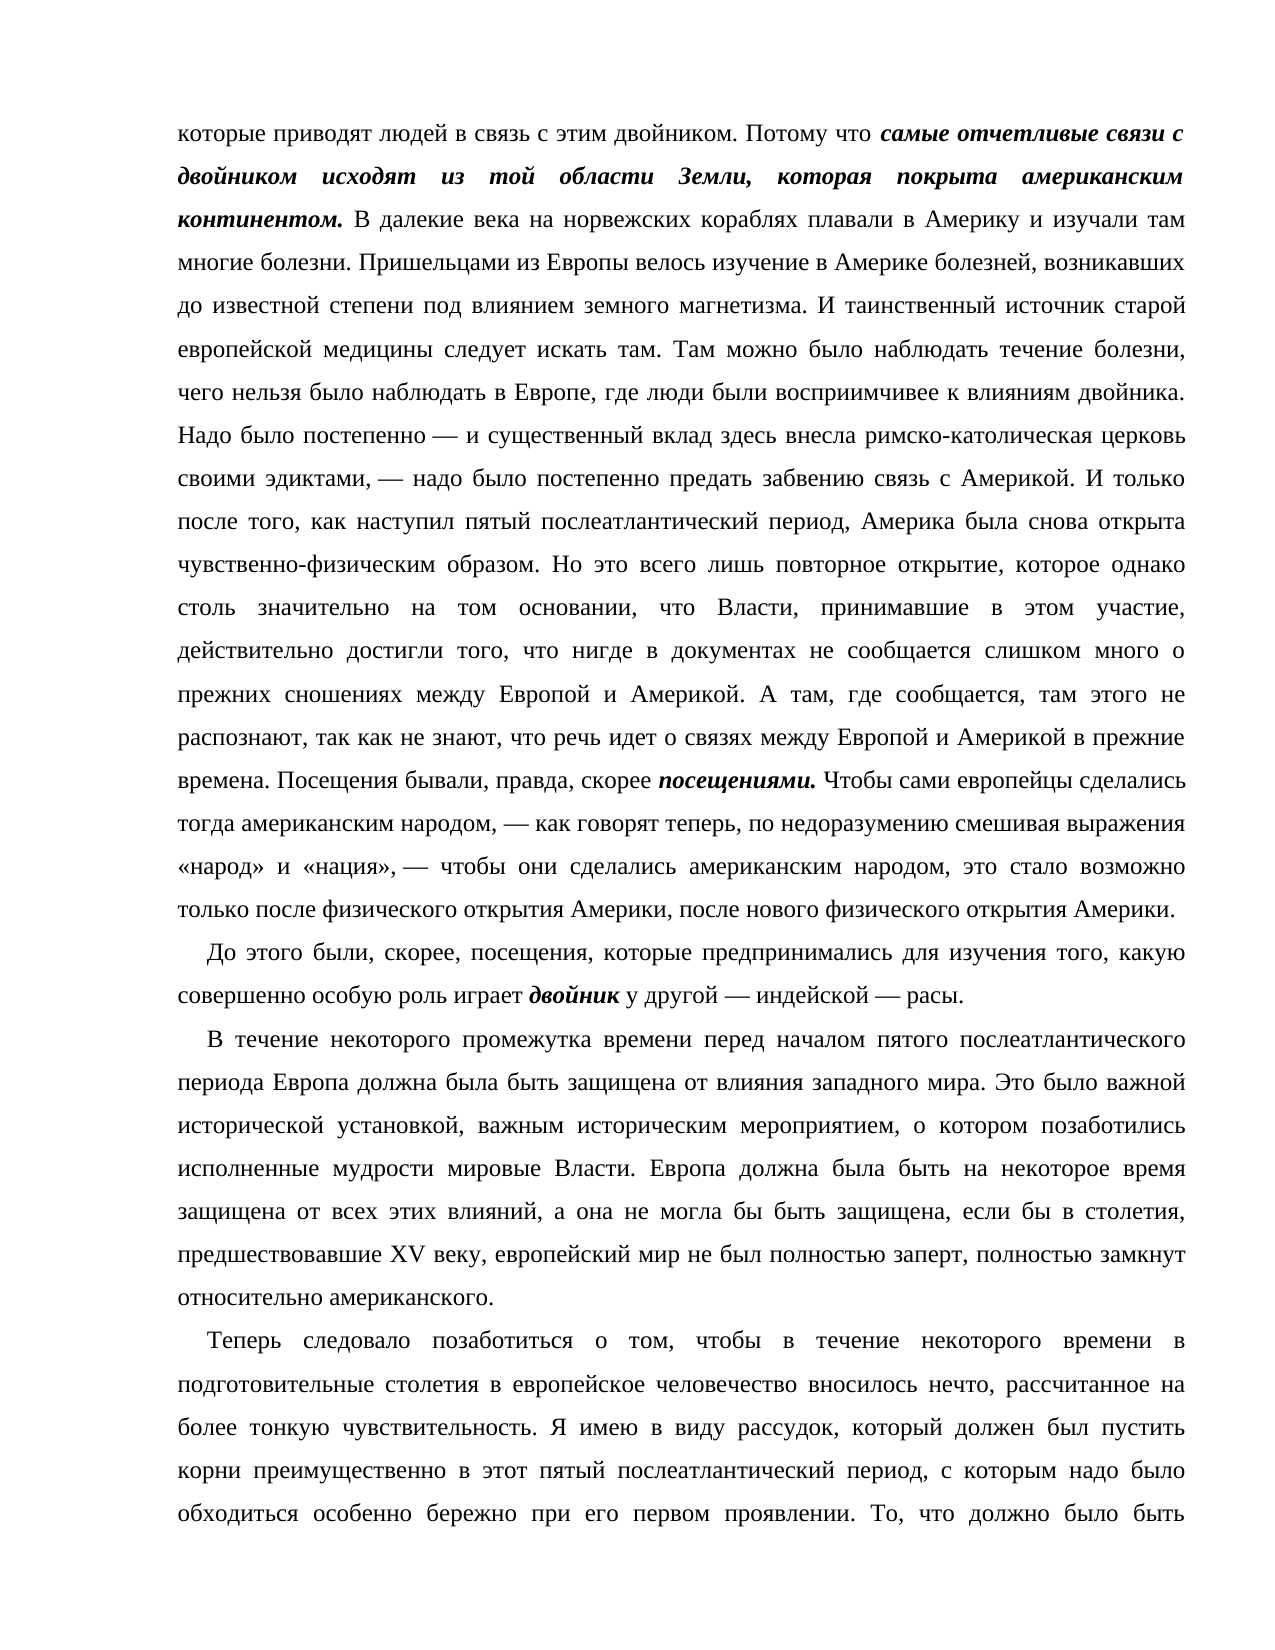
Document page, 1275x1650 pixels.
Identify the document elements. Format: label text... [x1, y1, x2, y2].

text До этого были, скорее, посещения, которые предпринимались для изучения того, какую совершенно особую роль играет двойник у другой — индейской — расы. [177, 937, 1186, 1009]
text В течение некоторого промежутка времени перед началом пятого послеатлантического периода Европа должна была быть защищена от влияния западного мира. Это было важной исторической установкой, важным историческим мероприятием, о котором позаботились исполненные мудрости мировые Власти. Европа должна была быть на некоторое время защищена от всех этих влияний, а она не могла бы быть защищена, если бы в столетия, предшествовавшие XV веку, европейский мир не был полностью заперт, полностью замкнут относительно американского. [177, 1024, 1186, 1311]
text которые приводят людей в связь с этим двойником. Потому что самые отчетливые связи с двойником исходят из той области Земли, которая покрыта американским континентом. В далекие века на норвежских кораблях плавали в Америку и изучали там многие болезни. Пришельцами из Европы велось изучение в Америке болезней, возникавших до известной степени под влиянием земного магнетизма. И таинственный источник старой европейской медицины следует искать там. Там можно было наблюдать течение болезни, чего нельзя было наблюдать в Европе, где люди были восприимчивее к влияниям двойника. Надо было постепенно — и существенный вклад здесь внесла римско-католическая церковь своими эдиктами, — надо было постепенно предать забвению связь с Америкой. И только после того, как наступил пятый послеатлантический период, Америка была снова открыта чувственно-физическим образом. Но это всего лишь повторное открытие, которое однако столь значительно на том основании, что Власти, принимавшие в этом участие, действительно достигли того, что нигде в документах не сообщается слишком много о прежних сношениях между Европой и Америкой. А там, где сообщается, там этого не распознают, так как не знают, что речь идет о связях между Европой и Америкой в прежние времена. Посещения бывали, правда, скорее посещениями. Чтобы сами европейцы сделались тогда американским народом, — как говорят теперь, по недоразумению смешивая выражения «народ» и «нация», — чтобы они сделались американским народом, это стало возможно только после физического открытия Америки, после нового физического открытия Америки. [177, 118, 1186, 923]
text Теперь следовало позаботиться о том, чтобы в течение некоторого времени в подготовительные столетия в европейское человечество вносилось нечто, рассчитанное на более тонкую чувствительность. Я имею в виду рассудок, который должен был пустить корни преимущественно в этот пятый послеатлантический период, с которым надо было обходиться особенно бережно при его первом проявлении. То, что должно было быть [177, 1326, 1186, 1527]
